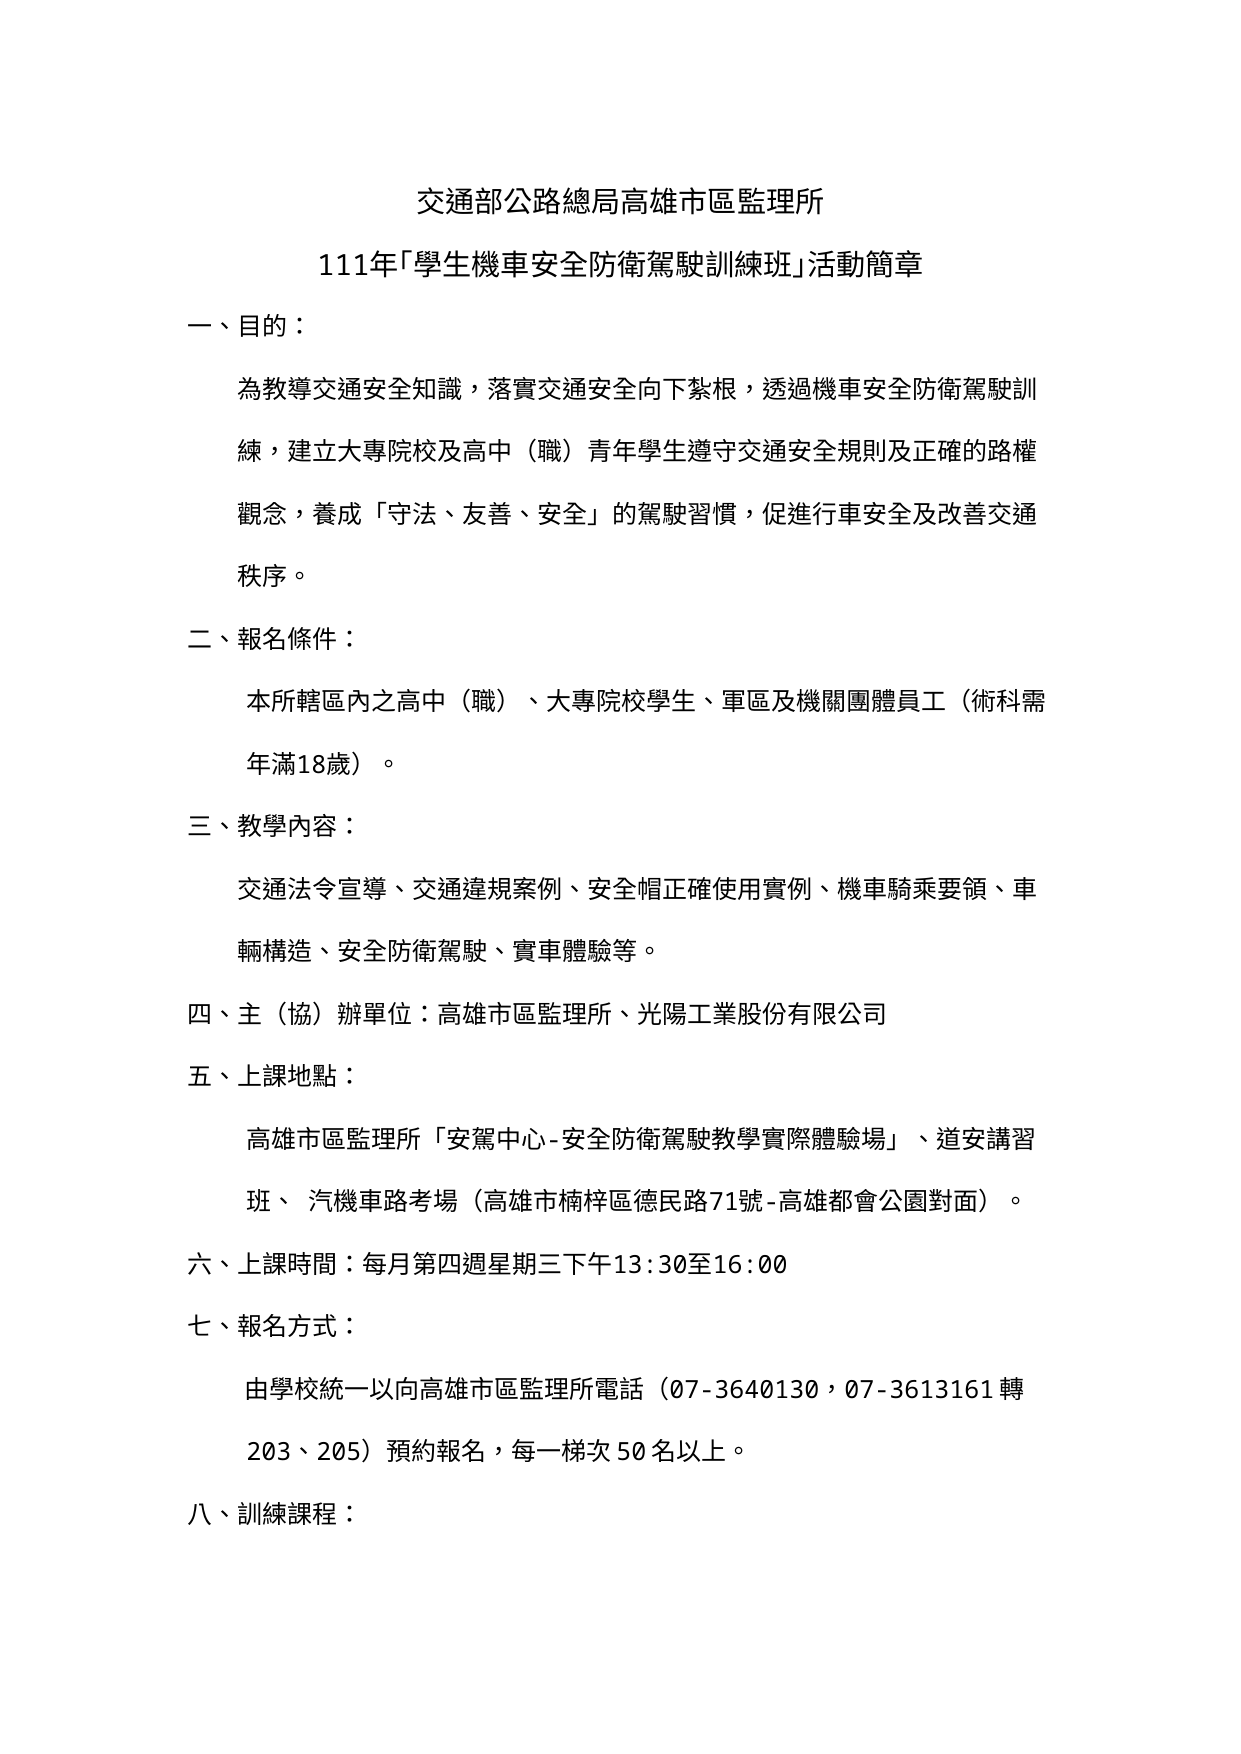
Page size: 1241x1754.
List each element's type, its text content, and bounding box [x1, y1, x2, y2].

text 交通部公路總局高雄市區監理所 [187, 158, 1053, 221]
text 由學校統一以向高雄市區監理所電話（07-3640130，07-3613161轉203、205）預約報名，每一梯次50名以上。 [244, 1346, 1053, 1471]
text 一、目的： [187, 283, 1053, 346]
text 為教導交通安全知識，落實交通安全向下紮根，透過機車安全防衛駕駛訓練，建立大專院校及高中（職）青年學生遵守交通安全規則及正確的路權觀念，養成「守法、友善、安全」的駕駛習慣，促進行車安全及改善交通秩序。 [237, 346, 1053, 596]
text 高雄市區監理所「安駕中心-安全防衛駕駛教學實際體驗場」、道安講習班、 汽機車路考場（高雄市楠梓區德民路71號-高雄都會公園對面）。 [246, 1096, 1053, 1221]
text 四、主（協）辦單位：高雄市區監理所、光陽工業股份有限公司 [187, 971, 1053, 1033]
text 111年｢學生機車安全防衛駕駛訓練班｣活動簡章 [187, 221, 1053, 283]
text 三、教學內容： [187, 783, 1053, 846]
text 八、訓練課程： [187, 1471, 1053, 1533]
text 六、上課時間：每月第四週星期三下午13:30至16:00 [187, 1221, 1053, 1283]
text 七、報名方式： [187, 1283, 1053, 1346]
text 本所轄區內之高中（職）、大專院校學生、軍區及機關團體員工（術科需年滿18歲）。 [246, 658, 1053, 783]
text 二、報名條件： [187, 596, 1053, 658]
text 交通法令宣導、交通違規案例、安全帽正確使用實例、機車騎乘要領、車輛構造、安全防衛駕駛、實車體驗等。 [237, 846, 1053, 971]
text 五、上課地點： [187, 1033, 1053, 1096]
